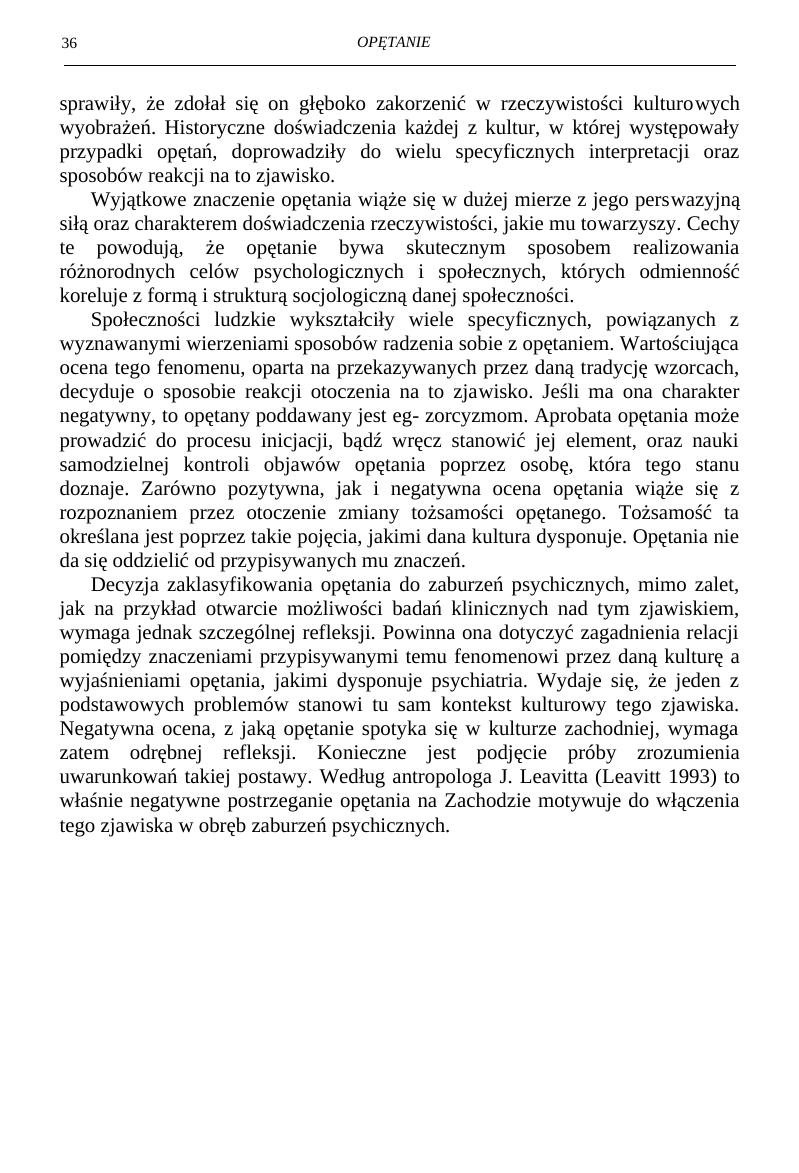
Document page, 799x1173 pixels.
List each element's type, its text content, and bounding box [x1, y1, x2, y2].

text Wyjątkowe znaczenie opętania wiąże się w dużej mierze z jego pers­wazyjną siłą oraz charakterem doświadczenia rzeczywistości, jakie mu to­warzyszy. Cechy te powodują, że opętanie bywa skutecznym sposobem realizowania różnorodnych celów psychologicznych i społecznych, któ­rych odmienność koreluje z formą i strukturą socjologiczną danej społe­czności. [59, 187, 740, 307]
text sprawiły, że zdołał się on głęboko zakorzenić w rzeczywistości kulturo­wych wyobrażeń. Historyczne doświadczenia każdej z kultur, w której występowały przypadki opętań, doprowadziły do wielu specyficznych interpretacji oraz sposobów reakcji na to zjawisko. [59, 91, 740, 187]
text 36 [61, 34, 83, 52]
text Decyzja zaklasyfikowania opętania do zaburzeń psychicznych, mimo zalet, jak na przykład otwarcie możliwości badań klinicznych nad tym zjawiskiem, wymaga jednak szczególnej refleksji. Powinna ona dotyczyć zagadnienia relacji pomiędzy znaczeniami przypisywanymi temu feno­menowi przez daną kulturę a wyjaśnieniami opętania, jakimi dysponuje psychiatria. Wydaje się, że jeden z podstawowych problemów stanowi tu sam kontekst kulturowy tego zjawiska. Negatywna ocena, z jaką opętanie spotyka się w kulturze zachodniej, wymaga zatem odrębnej refleksji. Ko­nieczne jest podjęcie próby zrozumienia uwarunkowań takiej postawy. Według antropologa J. Leavitta (Leavitt 1993) to właśnie negatywne post­rzeganie opętania na Zachodzie motywuje do włączenia tego zjawiska w obręb zaburzeń psychicznych. [59, 572, 740, 837]
text OPĘTANIE [357, 33, 443, 51]
text Społeczności ludzkie wykształciły wiele specyficznych, powiązanych z wyznawanymi wierzeniami sposobów radzenia sobie z opętaniem. Wartościująca ocena tego fenomenu, oparta na przekazywanych przez daną tradycję wzorcach, decyduje o sposobie reakcji otoczenia na to zja­wisko. Jeśli ma ona charakter negatywny, to opętany poddawany jest eg- zorcyzmom. Aprobata opętania może prowadzić do procesu inicjacji, bądź wręcz stanowić jej element, oraz nauki samodzielnej kontroli obja­wów opętania poprzez osobę, która tego stanu doznaje. Zarówno pozy­tywna, jak i negatywna ocena opętania wiąże się z rozpoznaniem przez otoczenie zmiany tożsamości opętanego. Tożsamość ta określana jest po­przez takie pojęcia, jakimi dana kultura dysponuje. Opętania nie da się oddzielić od przypisywanych mu znaczeń. [59, 307, 740, 572]
